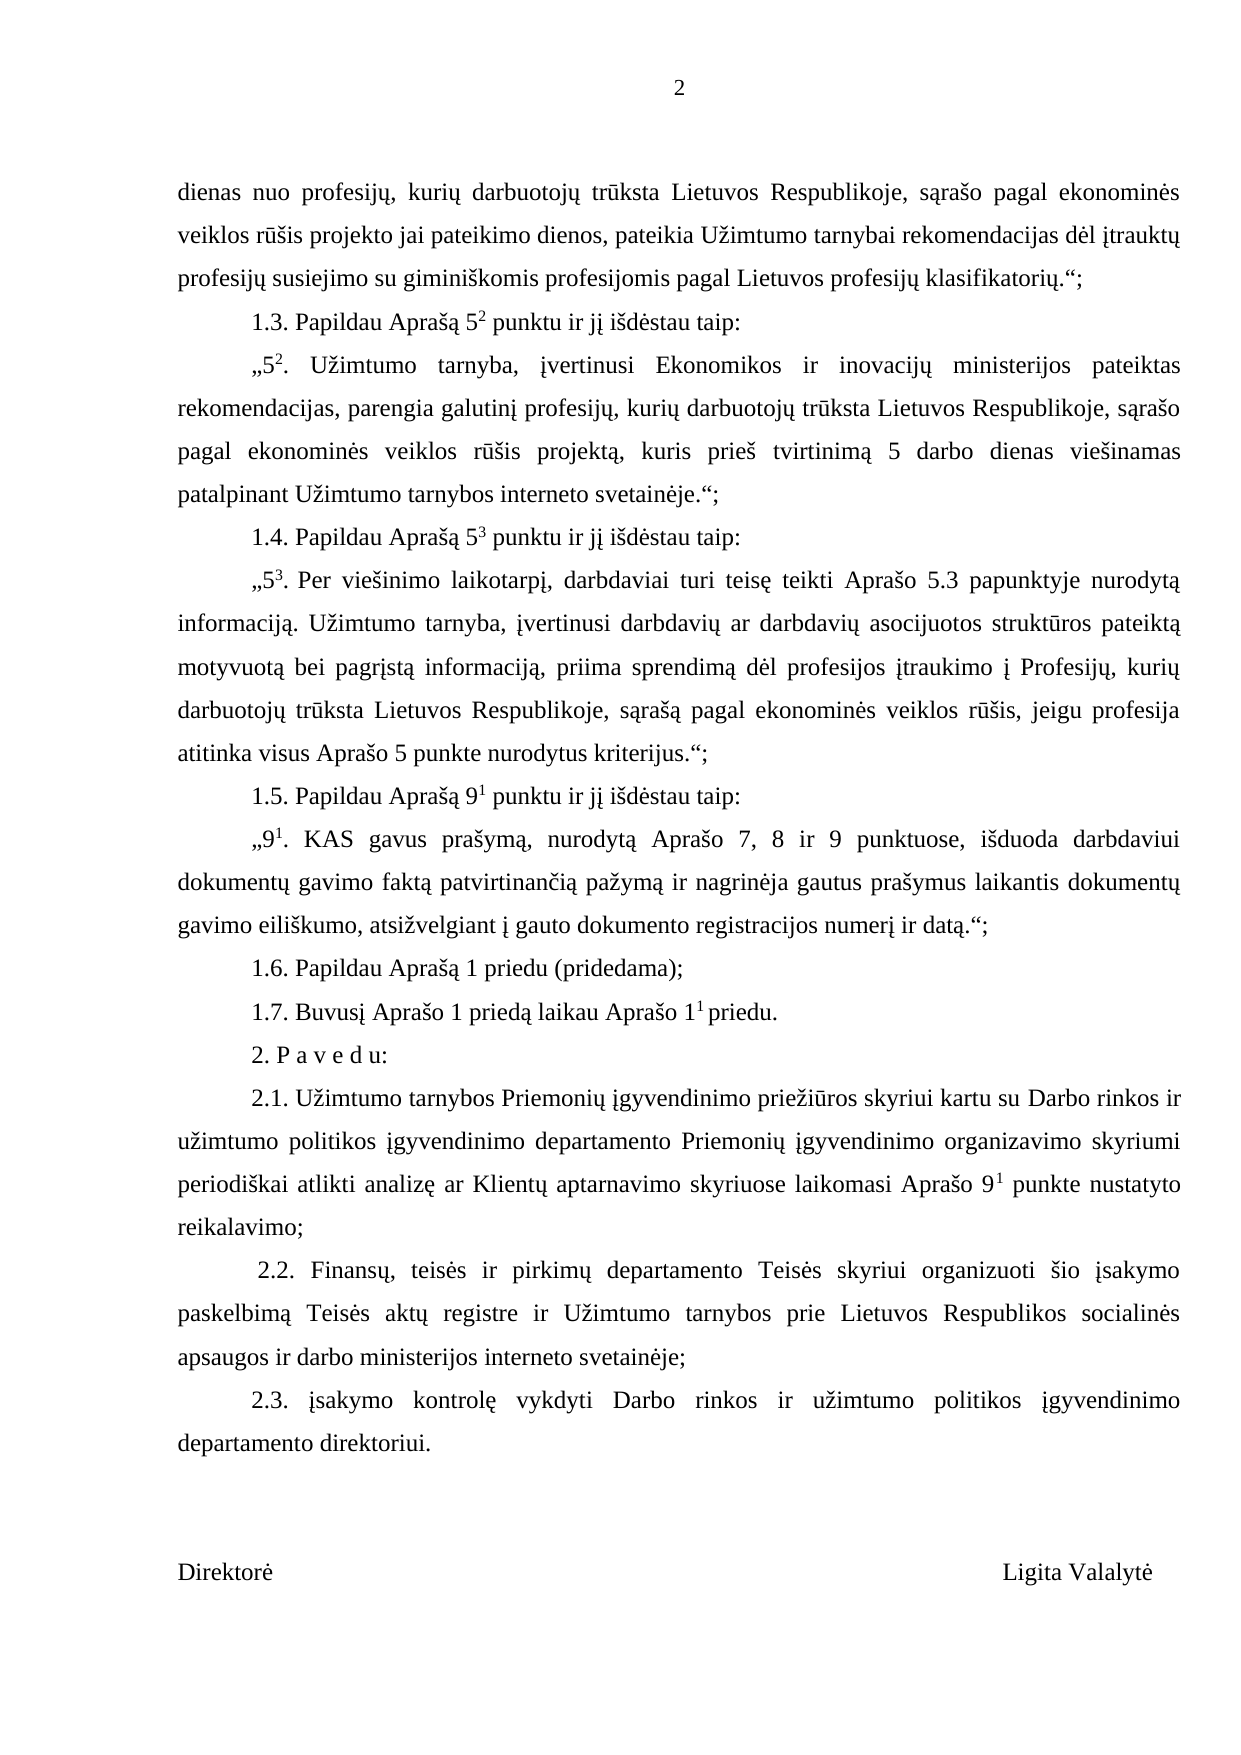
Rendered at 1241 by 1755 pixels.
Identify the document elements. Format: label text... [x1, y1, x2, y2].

text 1.3. Papildau Aprašą 52 punktu ir jį išdėstau taip: [177, 307, 1181, 335]
text 1.6. Papildau Aprašą 1 priedu (pridedama); [177, 953, 1181, 982]
text 2.3. įsakymo kontrolę vykdyti Darbo rinkos ir užimtumo politikos įgyvendinimo departamento direktoriui. [177, 1385, 1181, 1457]
text 2.1. Užimtumo tarnybos Priemonių įgyvendinimo priežiūros skyriui kartu su Darbo rinkos ir užimtumo politikos įgyvendinimo departamento Priemonių įgyvendinimo organizavimo skyriumi periodiškai atlikti analizę ar Klientų aptarnavimo skyriuose laikomasi Aprašo 91 punkte nustatyto reikalavimo; [177, 1083, 1181, 1241]
text dienas nuo profesijų, kurių darbuotojų trūksta Lietuvos Respublikoje, sąrašo pagal ekonominės veiklos rūšis projekto jai pateikimo dienos, pateikia Užimtumo tarnybai rekomendacijas dėl įtrauktų profesijų susiejimo su giminiškomis profesijomis pagal Lietuvos profesijų klasifikatorių.“; [177, 177, 1181, 292]
text „91. KAS gavus prašymą, nurodytą Aprašo 7, 8 ir 9 punktuose, išduoda darbdaviui dokumentų gavimo faktą patvirtinančią pažymą ir nagrinėja gautus prašymus laikantis dokumentų gavimo eiliškumo, atsižvelgiant į gauto dokumento registracijos numerį ir datą.“; [177, 824, 1181, 939]
text „53. Per viešinimo laikotarpį, darbdaviai turi teisę teikti Aprašo 5.3 papunktyje nurodytą informaciją. Užimtumo tarnyba, įvertinusi darbdavių ar darbdavių asocijuotos struktūros pateiktą motyvuotą bei pagrįstą informaciją, priima sprendimą dėl profesijos įtraukimo į Profesijų, kurių darbuotojų trūksta Lietuvos Respublikoje, sąrašą pagal ekonominės veiklos rūšis, jeigu profesija atitinka visus Aprašo 5 punkte nurodytus kriterijus.“; [177, 565, 1181, 767]
text 1.7. Buvusį Aprašo 1 priedą laikau Aprašo 11 priedu. [177, 997, 1181, 1025]
text 2.2. Finansų, teisės ir pirkimų departamento Teisės skyriui organizuoti šio įsakymo paskelbimą Teisės aktų registre ir Užimtumo tarnybos prie Lietuvos Respublikos socialinės apsaugos ir darbo ministerijos interneto svetainėje; [177, 1255, 1181, 1370]
text 1.5. Papildau Aprašą 91 punktu ir jį išdėstau taip: [177, 781, 1181, 810]
text „52. Užimtumo tarnyba, įvertinusi Ekonomikos ir inovacijų ministerijos pateiktas rekomendacijas, parengia galutinį profesijų, kurių darbuotojų trūksta Lietuvos Respublikoje, sąrašo pagal ekonominės veiklos rūšis projektą, kuris prieš tvirtinimą 5 darbo dienas viešinamas patalpinant Užimtumo tarnybos interneto svetainėje.“; [177, 350, 1181, 508]
text 1.4. Papildau Aprašą 53 punktu ir jį išdėstau taip: [177, 522, 1181, 551]
text 2. P a v e d u: [177, 1040, 1181, 1068]
text Direktorė Ligita Valalytė [177, 1557, 1181, 1586]
